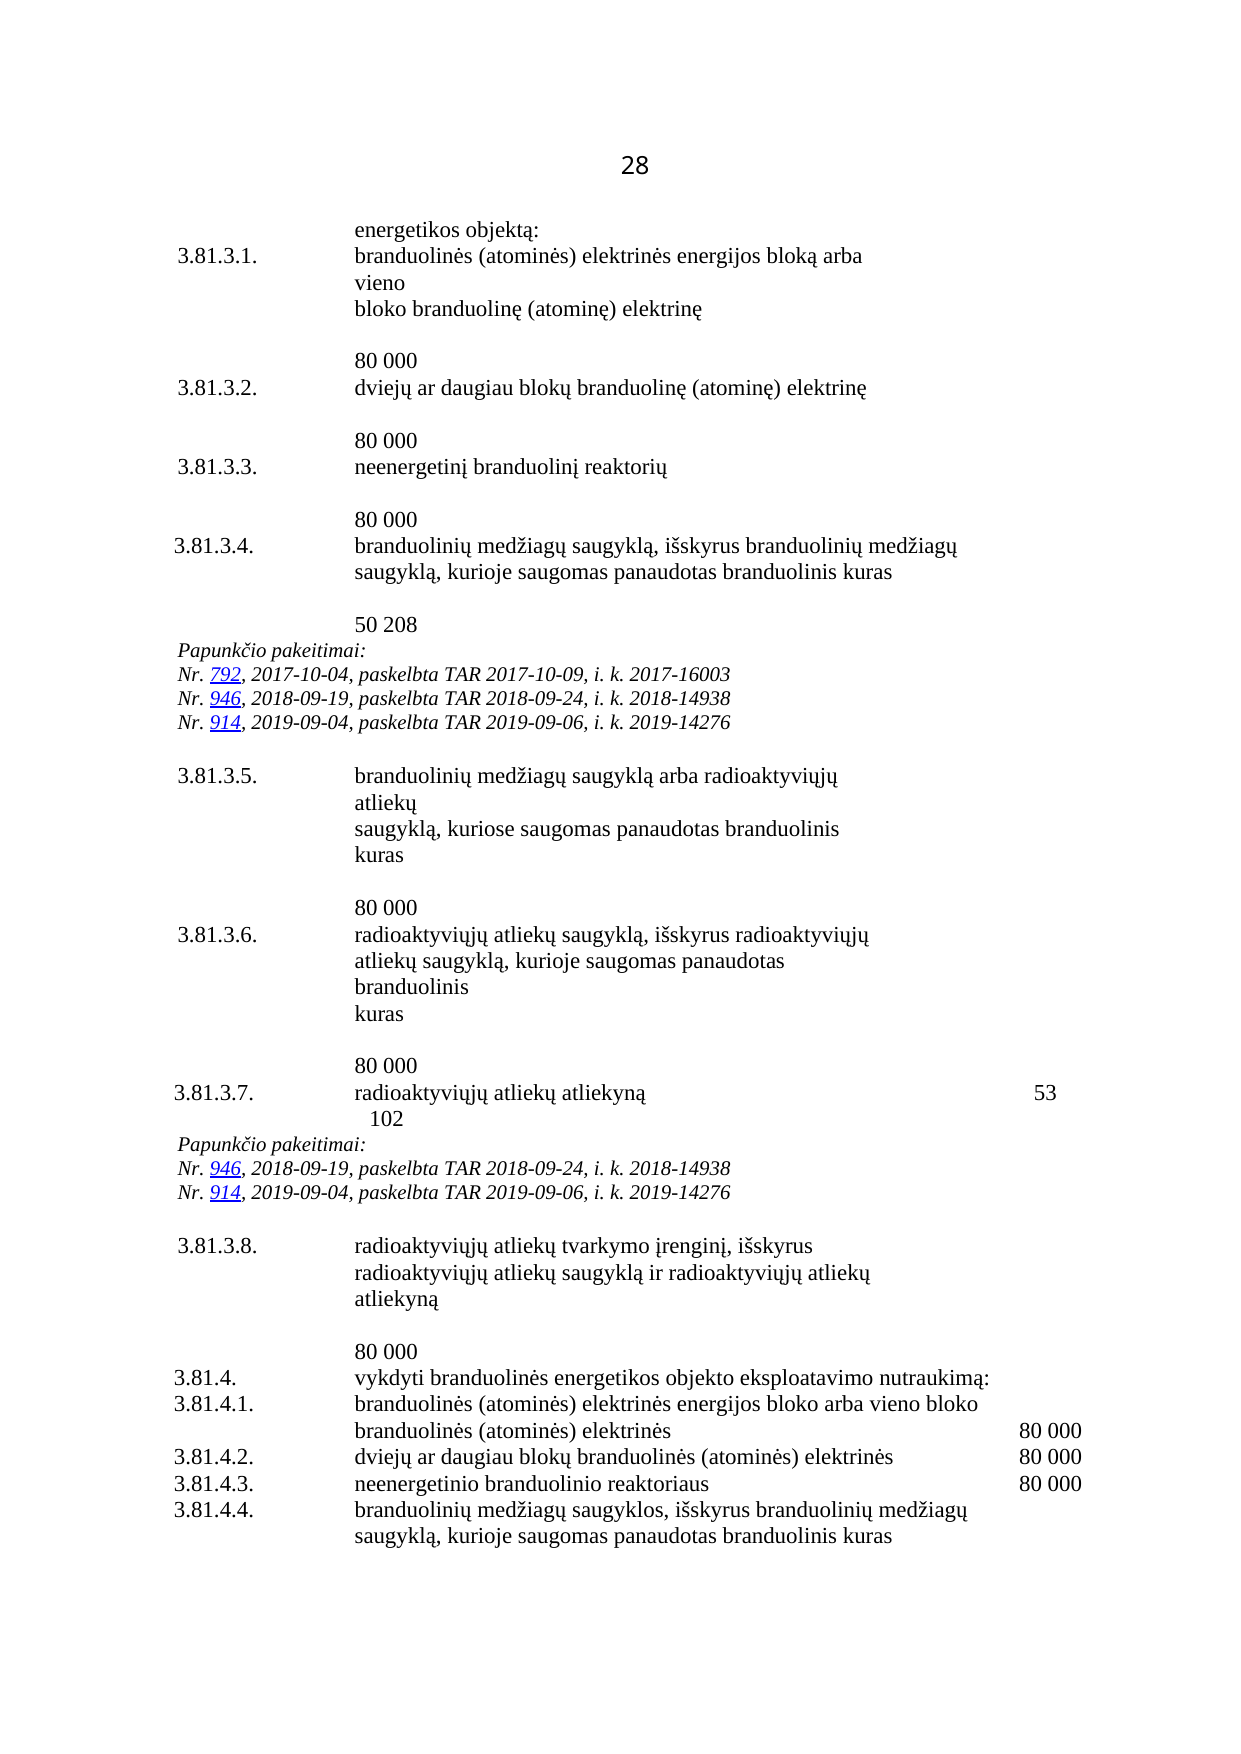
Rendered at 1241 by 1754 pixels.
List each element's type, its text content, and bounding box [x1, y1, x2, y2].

text Nr. 946, 2018-09-19, paskelbta TAR 2018-09-24, i. k. 2018-14938 [177, 686, 1093, 710]
text Papunkčio pakeitimai: [177, 637, 1093, 662]
text 3.81.3.8. radioaktyviųjų atliekų tvarkymo įrenginį, išskyrus [177, 1232, 892, 1259]
text 3.81.4.1. branduolinės (atominės) elektrinės energijos bloko arba vieno bloko branduolinės (atominės) elektrinės 80 000 [174, 1391, 1093, 1443]
text Nr. 792, 2017-10-04, paskelbta TAR 2017-10-09, i. k. 2017-16003 [177, 662, 1093, 686]
text 3.81.3.2. dviejų ar daugiau blokų branduolinę (atominę) elektrinę 80 000 [177, 374, 892, 453]
text 3.81.3.3. neenergetinį branduolinį reaktorių 80 000 [177, 453, 892, 532]
text 3.81.3.7. radioaktyviųjų atliekų atliekyną 53 102 [174, 1079, 1093, 1131]
text radioaktyviųjų atliekų saugyklą ir radioaktyviųjų atliekų [354, 1259, 892, 1285]
text saugyklą, kuriose saugomas panaudotas branduolinis kuras 80 000 [354, 815, 892, 921]
text bloko branduolinę (atominę) elektrinę 80 000 [354, 295, 892, 374]
text 3.81.4. vykdyti branduolinės energetikos objekto eksploatavimo nutraukimą: [174, 1364, 1093, 1391]
text Papunkčio pakeitimai: [177, 1131, 1093, 1156]
text 3.81.4.4. branduolinių medžiagų saugyklos, išskyrus branduolinių medžiagų saugyklą, kurioje saugomas panaudotas branduolinis kuras [174, 1496, 1034, 1549]
text 3.81.3.1. branduolinės (atominės) elektrinės energijos bloką arba vieno [177, 242, 892, 295]
text Nr. 914, 2019-09-04, paskelbta TAR 2019-09-06, i. k. 2019-14276 [177, 1179, 1093, 1204]
text 3.81.4.2. dviejų ar daugiau blokų branduolinės (atominės) elektrinės 80 000 [174, 1443, 1093, 1469]
text 3.81.3.4. branduolinių medžiagų saugyklą, išskyrus branduolinių medžiagų saugyklą, kurioje saugomas panaudotas branduolinis kuras 50 208 [174, 532, 1034, 637]
text 3.81.3.6. radioaktyviųjų atliekų saugyklą, išskyrus radioaktyviųjų [177, 921, 892, 947]
text Nr. 914, 2019-09-04, paskelbta TAR 2019-09-06, i. k. 2019-14276 [177, 710, 1093, 734]
text energetikos objektą: [354, 216, 892, 242]
text kuras 80 000 [354, 1000, 892, 1079]
text Nr. 946, 2018-09-19, paskelbta TAR 2018-09-24, i. k. 2018-14938 [177, 1156, 1093, 1179]
text 3.81.4.3. neenergetinio branduolinio reaktoriaus 80 000 [174, 1469, 1093, 1496]
text atliekyną 80 000 [354, 1285, 892, 1364]
text 3.81.3.5. branduolinių medžiagų saugyklą arba radioaktyviųjų atliekų [177, 762, 892, 815]
text atliekų saugyklą, kurioje saugomas panaudotas branduolinis [354, 947, 892, 1000]
